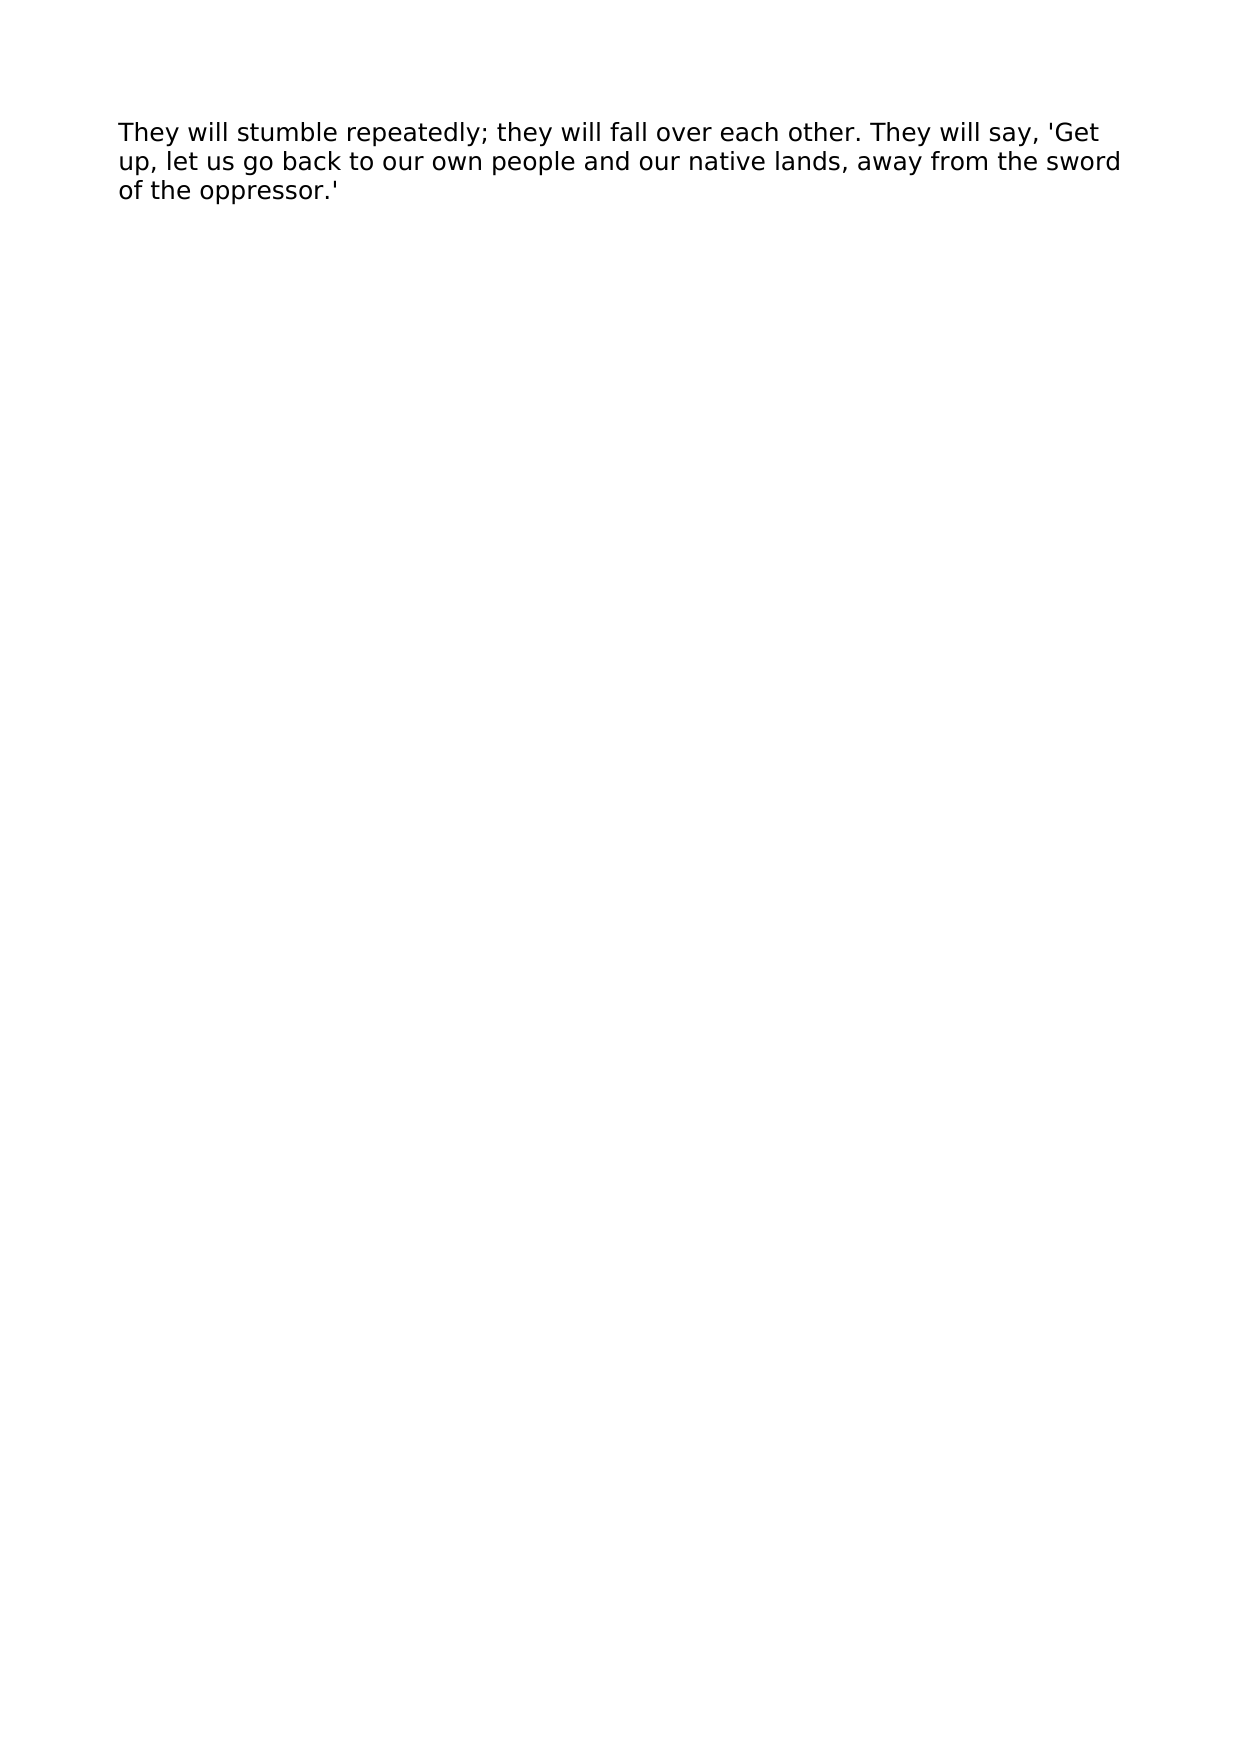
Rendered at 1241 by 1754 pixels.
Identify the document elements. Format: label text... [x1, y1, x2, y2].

text They will stumble repeatedly; they will fall over each other. They will say, 'Get up, let us go back to our own people and our native lands, away from the sword of the oppressor.' [118, 118, 1122, 206]
